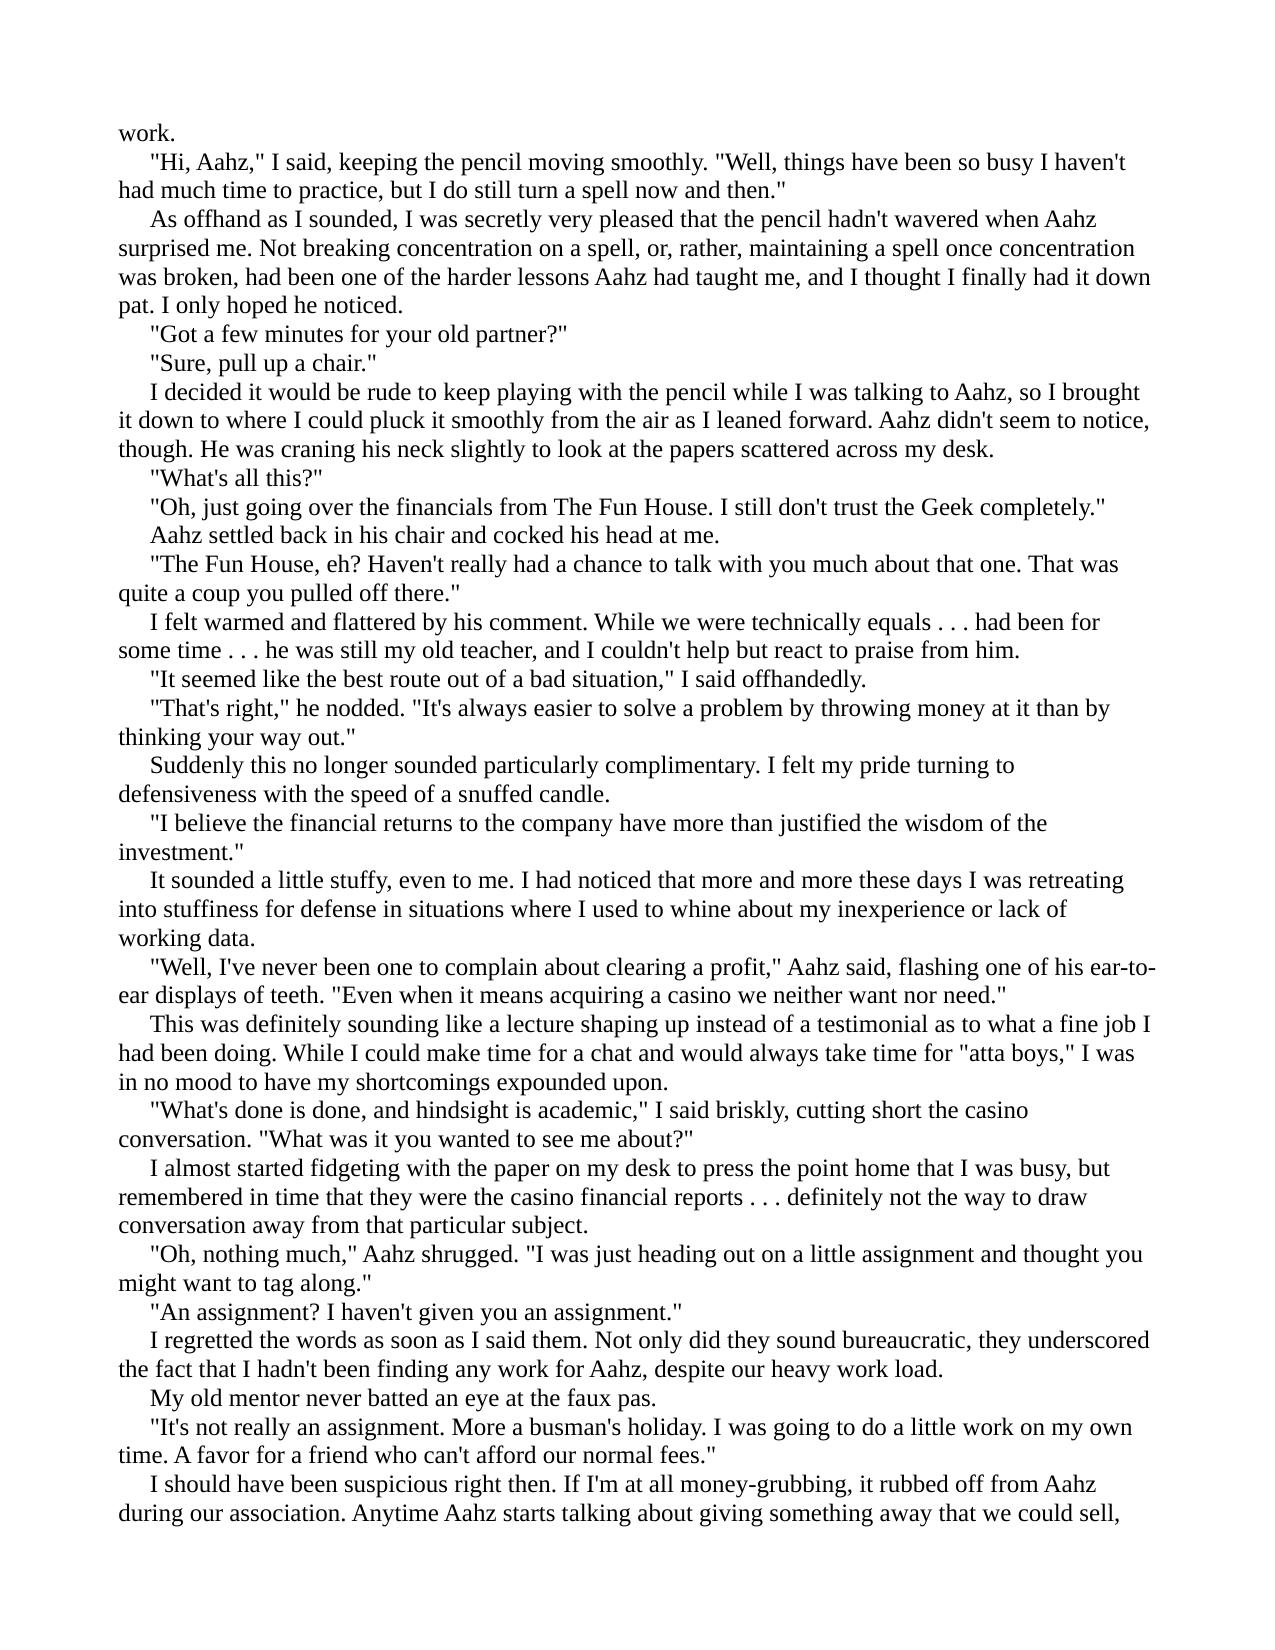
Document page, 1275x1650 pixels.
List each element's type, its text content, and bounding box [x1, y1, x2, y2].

text I almost started fidgeting with the paper on my desk to press the point home that I was busy, but remembered in time that they were the casino financial reports . . . definitely not the way to draw conversation away from that particular subject. [118, 1153, 1157, 1239]
text "The Fun House, eh? Haven't really had a chance to talk with you much about that one. That was quite a coup you pulled off there." [118, 549, 1157, 607]
text "Sure, pull up a chair." [118, 348, 1157, 377]
text "What's done is done, and hindsight is academic," I said briskly, cutting short the casino conversation. "What was it you wanted to see me about?" [118, 1096, 1157, 1153]
text "I believe the financial returns to the company have more than justified the wisdom of the investment." [118, 808, 1157, 866]
text I felt warmed and flattered by his comment. While we were technically equals . . . had been for some time . . . he was still my old teacher, and I couldn't help but react to praise from him. [118, 607, 1157, 664]
text I regretted the words as soon as I said them. Not only did they sound bureaucratic, they underscored the fact that I hadn't been finding any work for Aahz, despite our heavy work load. [118, 1326, 1157, 1383]
text "What's all this?" [118, 463, 1157, 492]
text Suddenly this no longer sounded particularly complimentary. I felt my pride turning to defensiveness with the speed of a snuffed candle. [118, 751, 1157, 808]
text "Hi, Aahz," I said, keeping the pencil moving smoothly. "Well, things have been so busy I haven't had much time to practice, but I do still turn a spell now and then." [118, 147, 1157, 204]
text work. [118, 118, 1157, 147]
text "It's not really an assignment. More a busman's holiday. I was going to do a little work on my own time. A favor for a friend who can't afford our normal fees." [118, 1412, 1157, 1469]
text It sounded a little stuffy, even to me. I had noticed that more and more these days I was retreating into stuffiness for defense in situations where I used to whine about my inexperience or lack of working data. [118, 866, 1157, 952]
text "That's right," he nodded. "It's always easier to solve a problem by throwing money at it than by thinking your way out." [118, 693, 1157, 751]
text As offhand as I sounded, I was secretly very pleased that the pencil hadn't wavered when Aahz surprised me. Not breaking concentration on a spell, or, rather, maintaining a spell once concentration was broken, had been one of the harder lessons Aahz had taught me, and I thought I finally had it down pat. I only hoped he noticed. [118, 204, 1157, 319]
text "Well, I've never been one to complain about clearing a profit," Aahz said, flashing one of his ear-to-ear displays of teeth. "Even when it means acquiring a casino we neither want nor need." [118, 952, 1157, 1009]
text "Oh, nothing much," Aahz shrugged. "I was just heading out on a little assignment and thought you might want to tag along." [118, 1239, 1157, 1297]
text "It seemed like the best route out of a bad situation," I said offhandedly. [118, 664, 1157, 693]
text This was definitely sounding like a lecture shaping up instead of a testimonial as to what a fine job I had been doing. While I could make time for a chat and would always take time for "atta boys," I was in no mood to have my shortcomings expounded upon. [118, 1009, 1157, 1096]
text Aahz settled back in his chair and cocked his head at me. [118, 521, 1157, 549]
text "Oh, just going over the financials from The Fun House. I still don't trust the Geek completely." [118, 492, 1157, 521]
text I should have been suspicious right then. If I'm at all money-grubbing, it rubbed off from Aahz during our association. Anytime Aahz starts talking about giving something away that we could sell, [118, 1469, 1157, 1527]
text I decided it would be rude to keep playing with the pencil while I was talking to Aahz, so I brought it down to where I could pluck it smoothly from the air as I leaned forward. Aahz didn't seem to notice, though. He was craning his neck slightly to look at the papers scattered across my desk. [118, 377, 1157, 463]
text "Got a few minutes for your old partner?" [118, 319, 1157, 348]
text My old mentor never batted an eye at the faux pas. [118, 1383, 1157, 1412]
text "An assignment? I haven't given you an assignment." [118, 1297, 1157, 1326]
